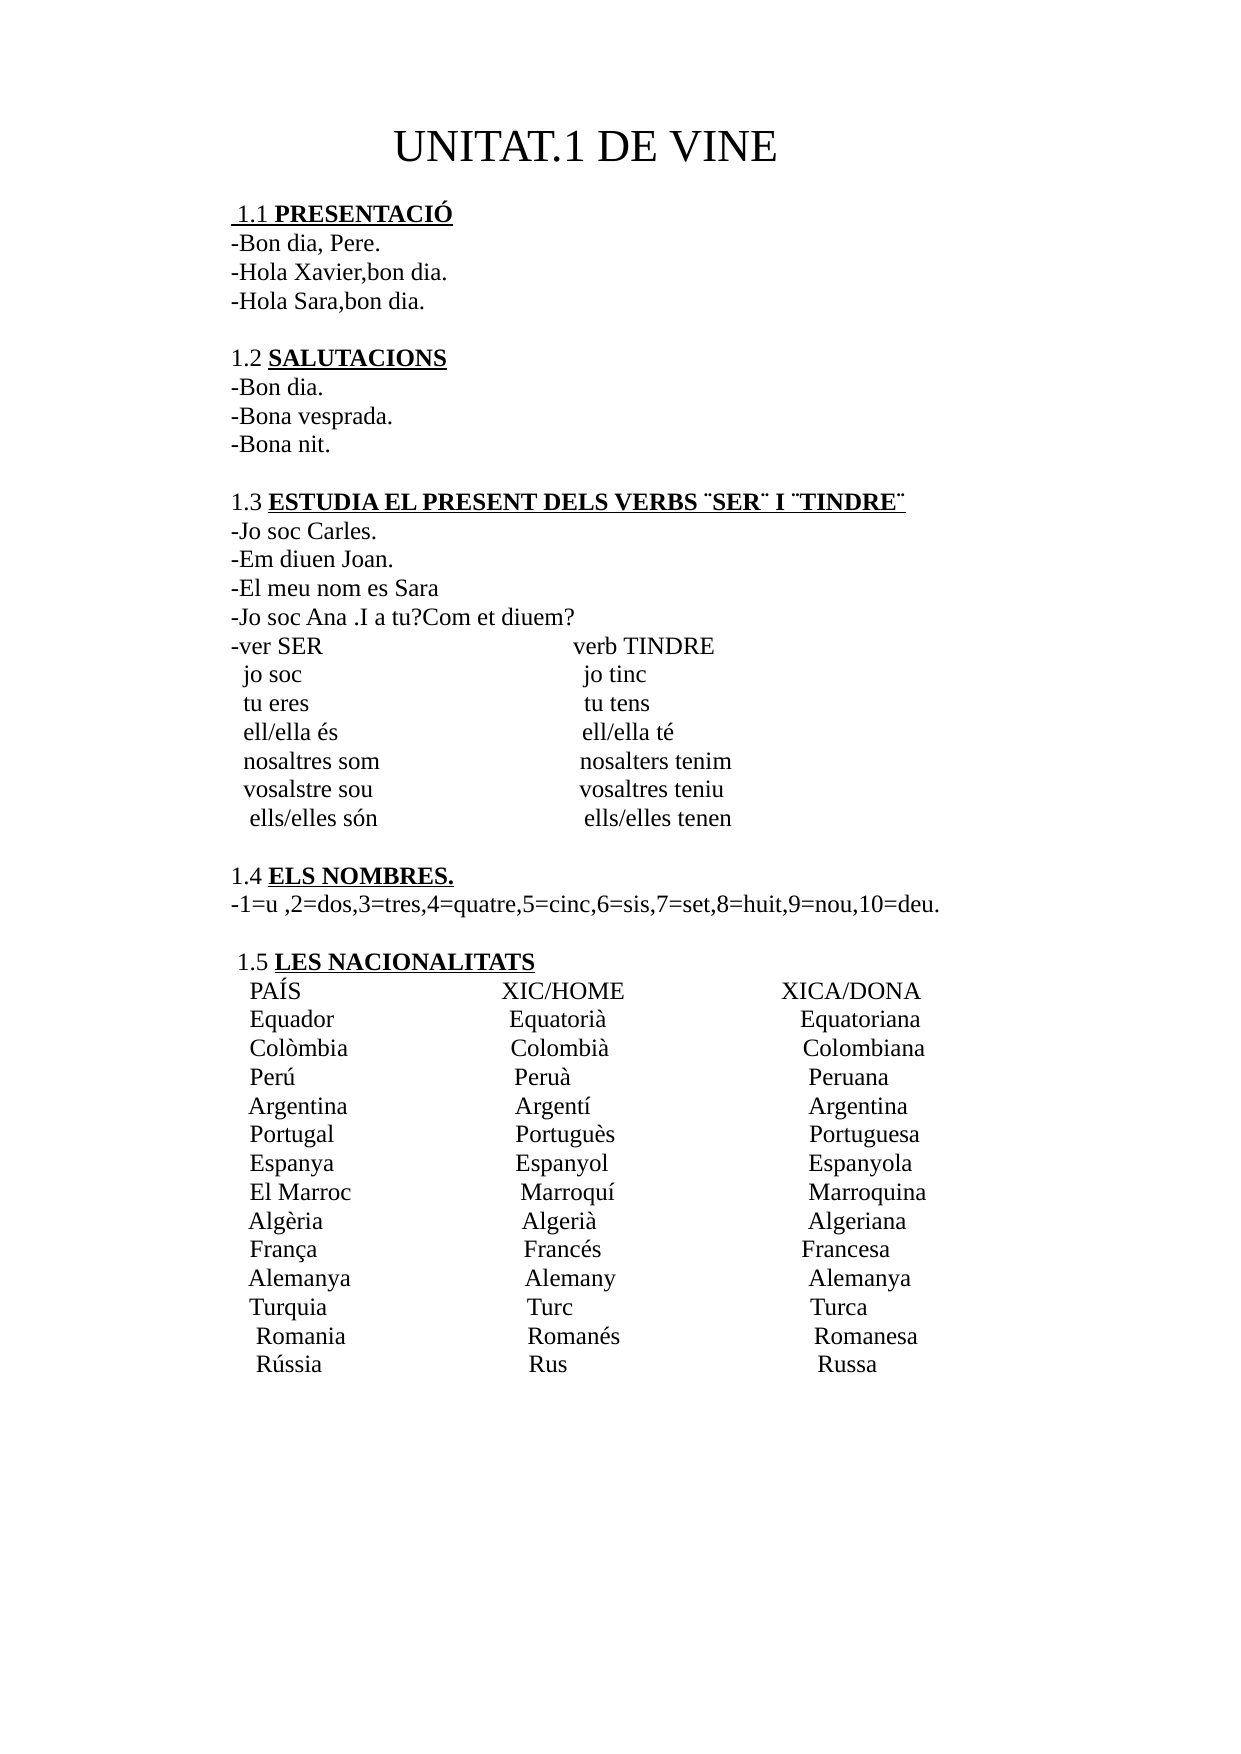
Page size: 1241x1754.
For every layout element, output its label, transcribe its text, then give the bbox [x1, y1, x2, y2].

list -Hola Xavier,bon dia. [193, 257, 1122, 286]
list -Hola Sara,bon dia. [193, 286, 1122, 314]
list 1.1 PRESENTACIÓ [193, 199, 1122, 228]
list -Bona vesprada. [193, 401, 1122, 429]
list El Marroc Marroquí Marroquina [193, 1177, 1122, 1206]
list -1=u ,2=dos,3=tres,4=quatre,5=cinc,6=sis,7=set,8=huit,9=nou,10=deu. [193, 889, 1122, 918]
list Colòmbia Colombià Colombiana [193, 1033, 1122, 1062]
list Alemanya Alemany Alemanya [193, 1263, 1122, 1292]
list -Em diuen Joan. [193, 544, 1122, 573]
list nosaltres som nosalters tenim [193, 746, 1122, 774]
text 1.5 LES NACIONALITATS [118, 947, 1122, 976]
list Rússia Rus Russa [193, 1349, 1122, 1378]
list tu eres tu tens [193, 688, 1122, 717]
list jo soc jo tinc [193, 659, 1122, 688]
list 1.2 SALUTACIONS [193, 343, 1122, 372]
list ell/ella és ell/ella té [193, 717, 1122, 746]
list França Francés Francesa [193, 1234, 1122, 1263]
list -Bon dia. [193, 372, 1122, 401]
list Argentina Argentí Argentina [193, 1091, 1122, 1119]
list -Jo soc Carles. [193, 516, 1122, 544]
list 1.3 ESTUDIA EL PRESENT DELS VERBS ¨SER¨ I ¨TINDRE¨ [193, 487, 1122, 516]
list -El meu nom es Sara [193, 573, 1122, 602]
list -Jo soc Ana .I a tu?Com et diuem? [193, 602, 1122, 631]
list -Bon dia, Pere. [193, 228, 1122, 257]
list Espanya Espanyol Espanyola [193, 1148, 1122, 1177]
list ells/elles són ells/elles tenen [193, 803, 1122, 832]
list Turquia Turc Turca [193, 1292, 1122, 1321]
list Portugal Portuguès Portuguesa [193, 1119, 1122, 1148]
list Algèria Algerià Algeriana [193, 1206, 1122, 1234]
list Perú Peruà Peruana [193, 1062, 1122, 1091]
list 1.4 ELS NOMBRES. [193, 861, 1122, 889]
list PAÍS XIC/HOME XICA/DONA [193, 976, 1122, 1004]
list Equador Equatorià Equatoriana [193, 1004, 1122, 1033]
text UNITAT.1 DE VINE [118, 118, 1122, 171]
list -ver SER verb TINDRE [193, 631, 1122, 659]
list vosalstre sou vosaltres teniu [193, 774, 1122, 803]
list -Bona nit. [193, 429, 1122, 458]
list Romania Romanés Romanesa [193, 1321, 1122, 1349]
